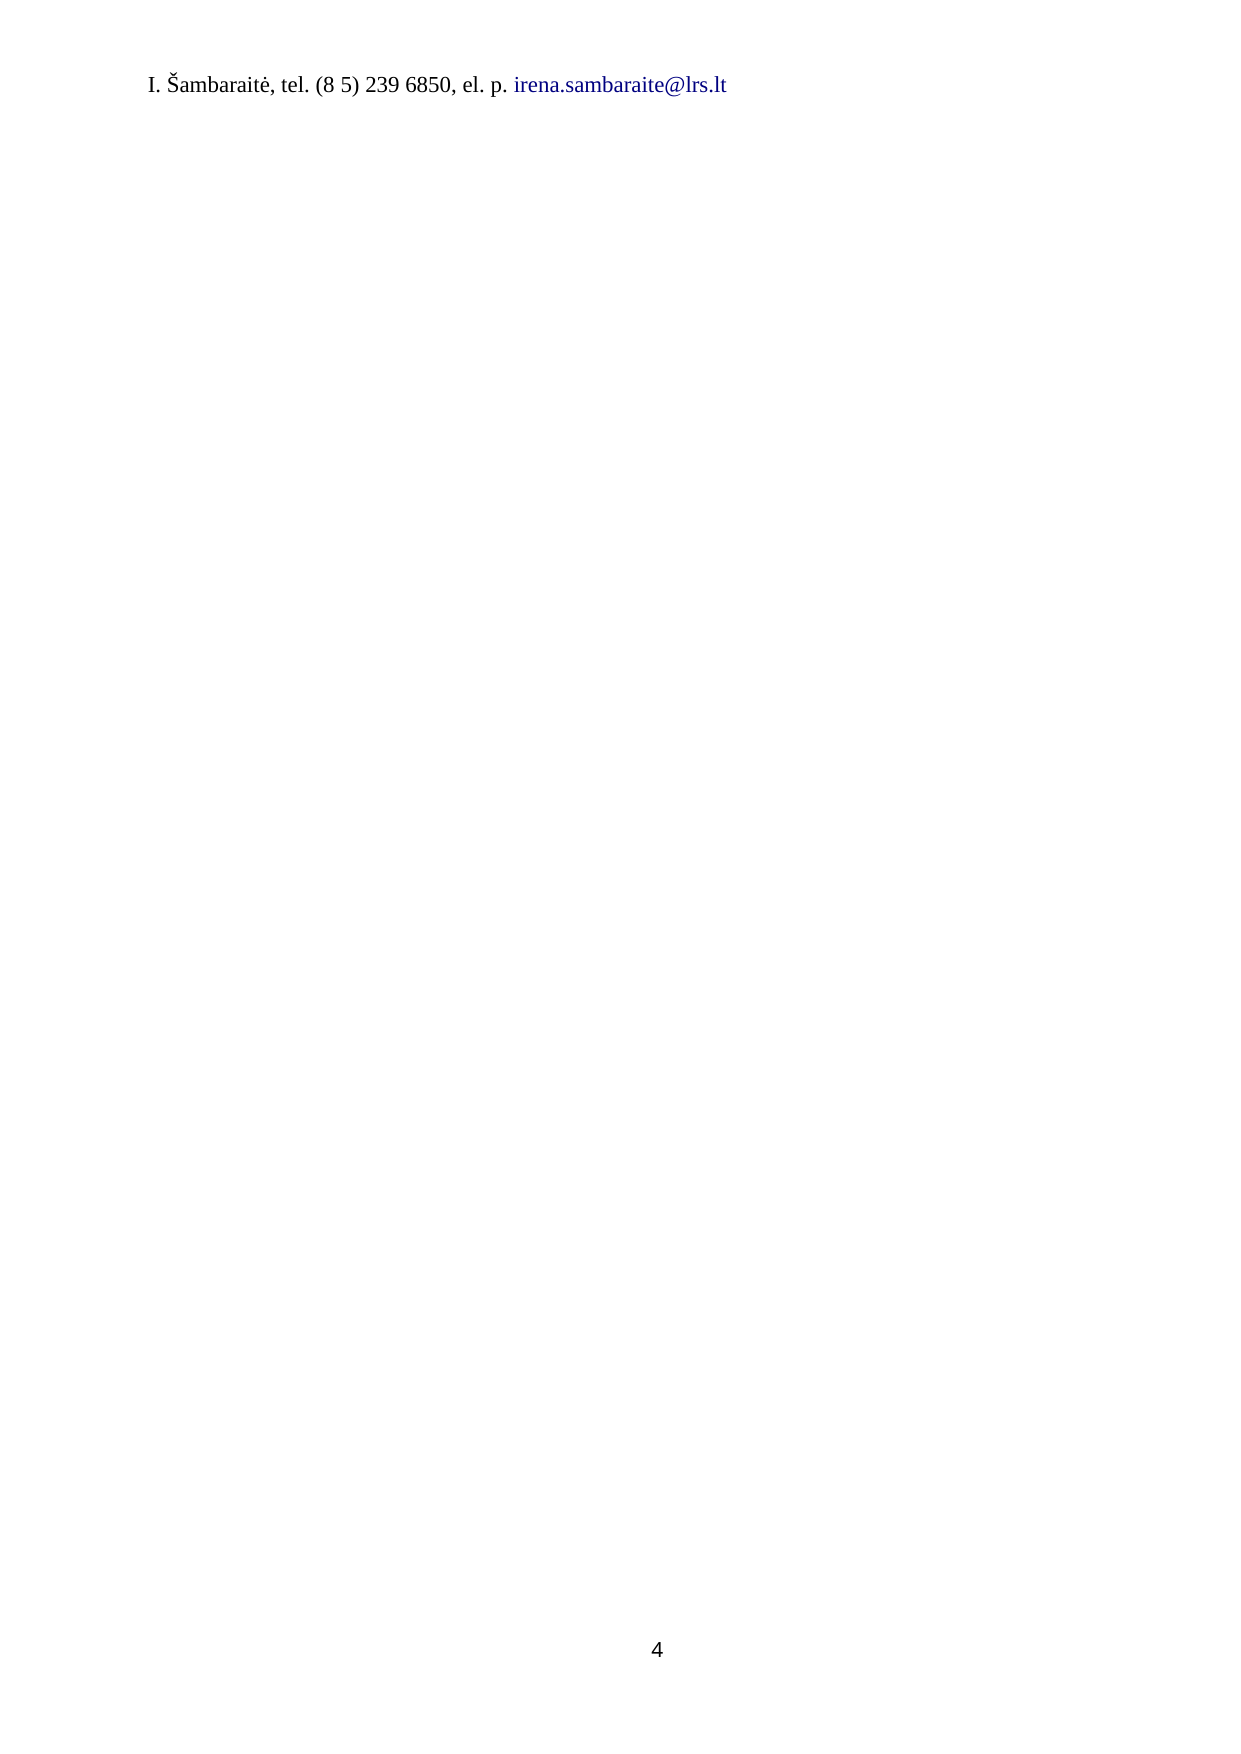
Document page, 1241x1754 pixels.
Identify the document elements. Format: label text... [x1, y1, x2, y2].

text I. Šambaraitė, tel. (8 5) 239 6850, el. p. irena.sambaraite@lrs.lt [148, 71, 1167, 97]
